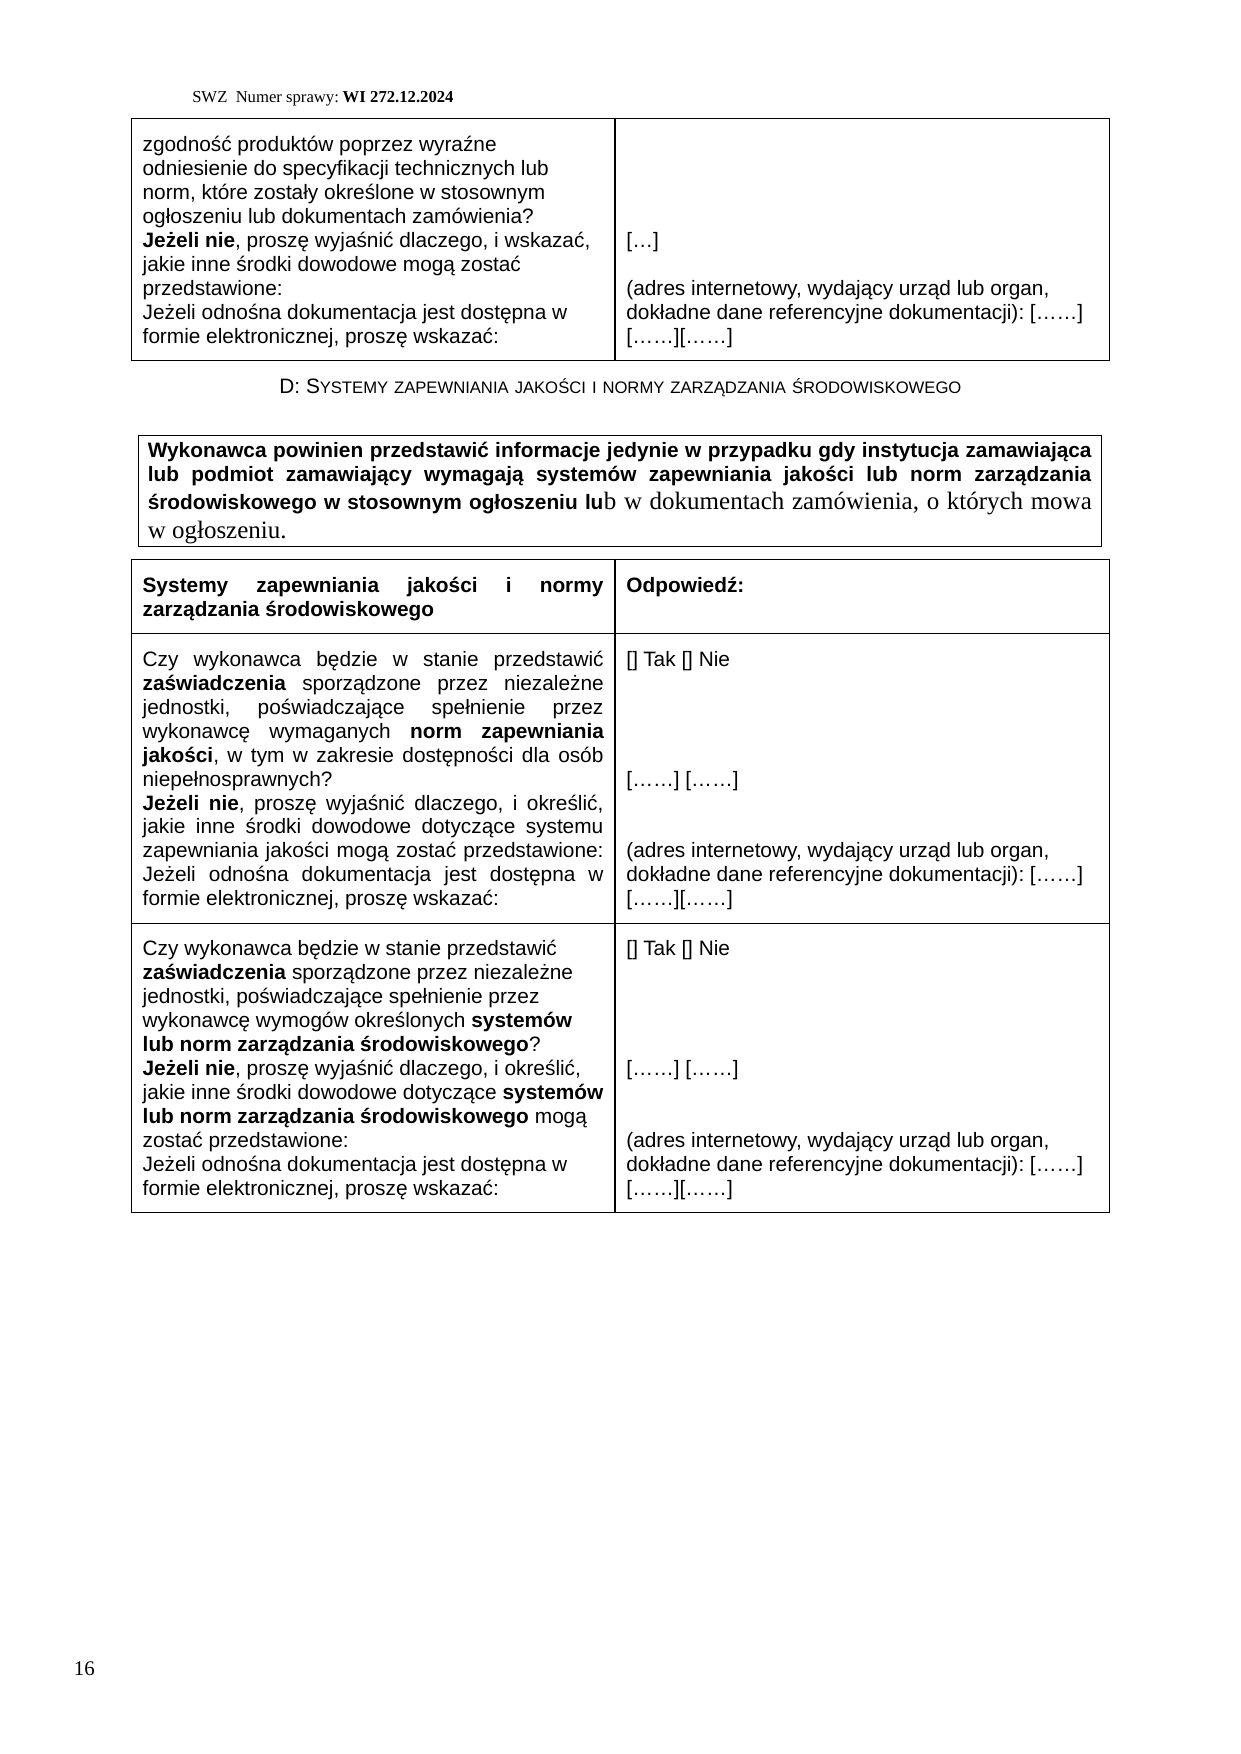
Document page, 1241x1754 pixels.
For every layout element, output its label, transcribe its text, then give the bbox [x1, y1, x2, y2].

table_cell Czy wykonawca będzie w stanie przedstawić zaświadczenia sporządzone przez niezależne jednostki, poświadczające spełnienie przez wykonawcę wymaganych norm zapewniania jakości, w tym w zakresie dostępności dla osób niepełnosprawnych? Jeżeli nie, proszę wyjaśnić dlaczego, i określić, jakie inne środki dowodowe dotyczące systemu zapewniania jakości mogą zostać przedstawione: Jeżeli odnośna dokumentacja jest dostępna w formie elektronicznej, proszę wskazać: [132, 634, 614, 923]
table_header Systemy zapewniania jakości i normy zarządzania środowiskowego [132, 560, 614, 633]
title D: Systemy zapewniania jakości i normy zarządzania środowiskowego [148, 373, 1093, 397]
table_cell Czy wykonawca będzie w stanie przedstawić zaświadczenia sporządzone przez niezależne jednostki, poświadczające spełnienie przez wykonawcę wymogów określonych systemów lub norm zarządzania środowiskowego? Jeżeli nie, proszę wyjaśnić dlaczego, i określić, jakie inne środki dowodowe dotyczące systemów lub norm zarządzania środowiskowego mogą zostać przedstawione: Jeżeli odnośna dokumentacja jest dostępna w formie elektronicznej, proszę wskazać: [132, 924, 614, 1212]
table_cell [] Tak [] Nie [……] [……] (adres internetowy, wydający urząd lub organ, dokładne dane referencyjne dokumentacji): [……][……][……] [616, 924, 1109, 1212]
table_cell [] Tak [] Nie [……] [……] (adres internetowy, wydający urząd lub organ, dokładne dane referencyjne dokumentacji): [……][……][……] [616, 634, 1109, 923]
table_cell […] (adres internetowy, wydający urząd lub organ, dokładne dane referencyjne dokumentacji): [……][……][……] [616, 119, 1109, 360]
table_cell zgodność produktów poprzez wyraźne odniesienie do specyfikacji technicznych lub norm, które zostały określone w stosownym ogłoszeniu lub dokumentach zamówienia? Jeżeli nie, proszę wyjaśnić dlaczego, i wskazać, jakie inne środki dowodowe mogą zostać przedstawione: Jeżeli odnośna dokumentacja jest dostępna w formie elektronicznej, proszę wskazać: [132, 119, 614, 360]
table_header Odpowiedź: [616, 560, 1109, 633]
text Wykonawca powinien przedstawić informacje jedynie w przypadku gdy instytucja zamawiająca lub podmiot zamawiający wymagają systemów zapewniania jakości lub norm zarządzania środowiskowego w stosownym ogłoszeniu lub w dokumentach zamówienia, o których mowa w ogłoszeniu. [139, 436, 1101, 546]
